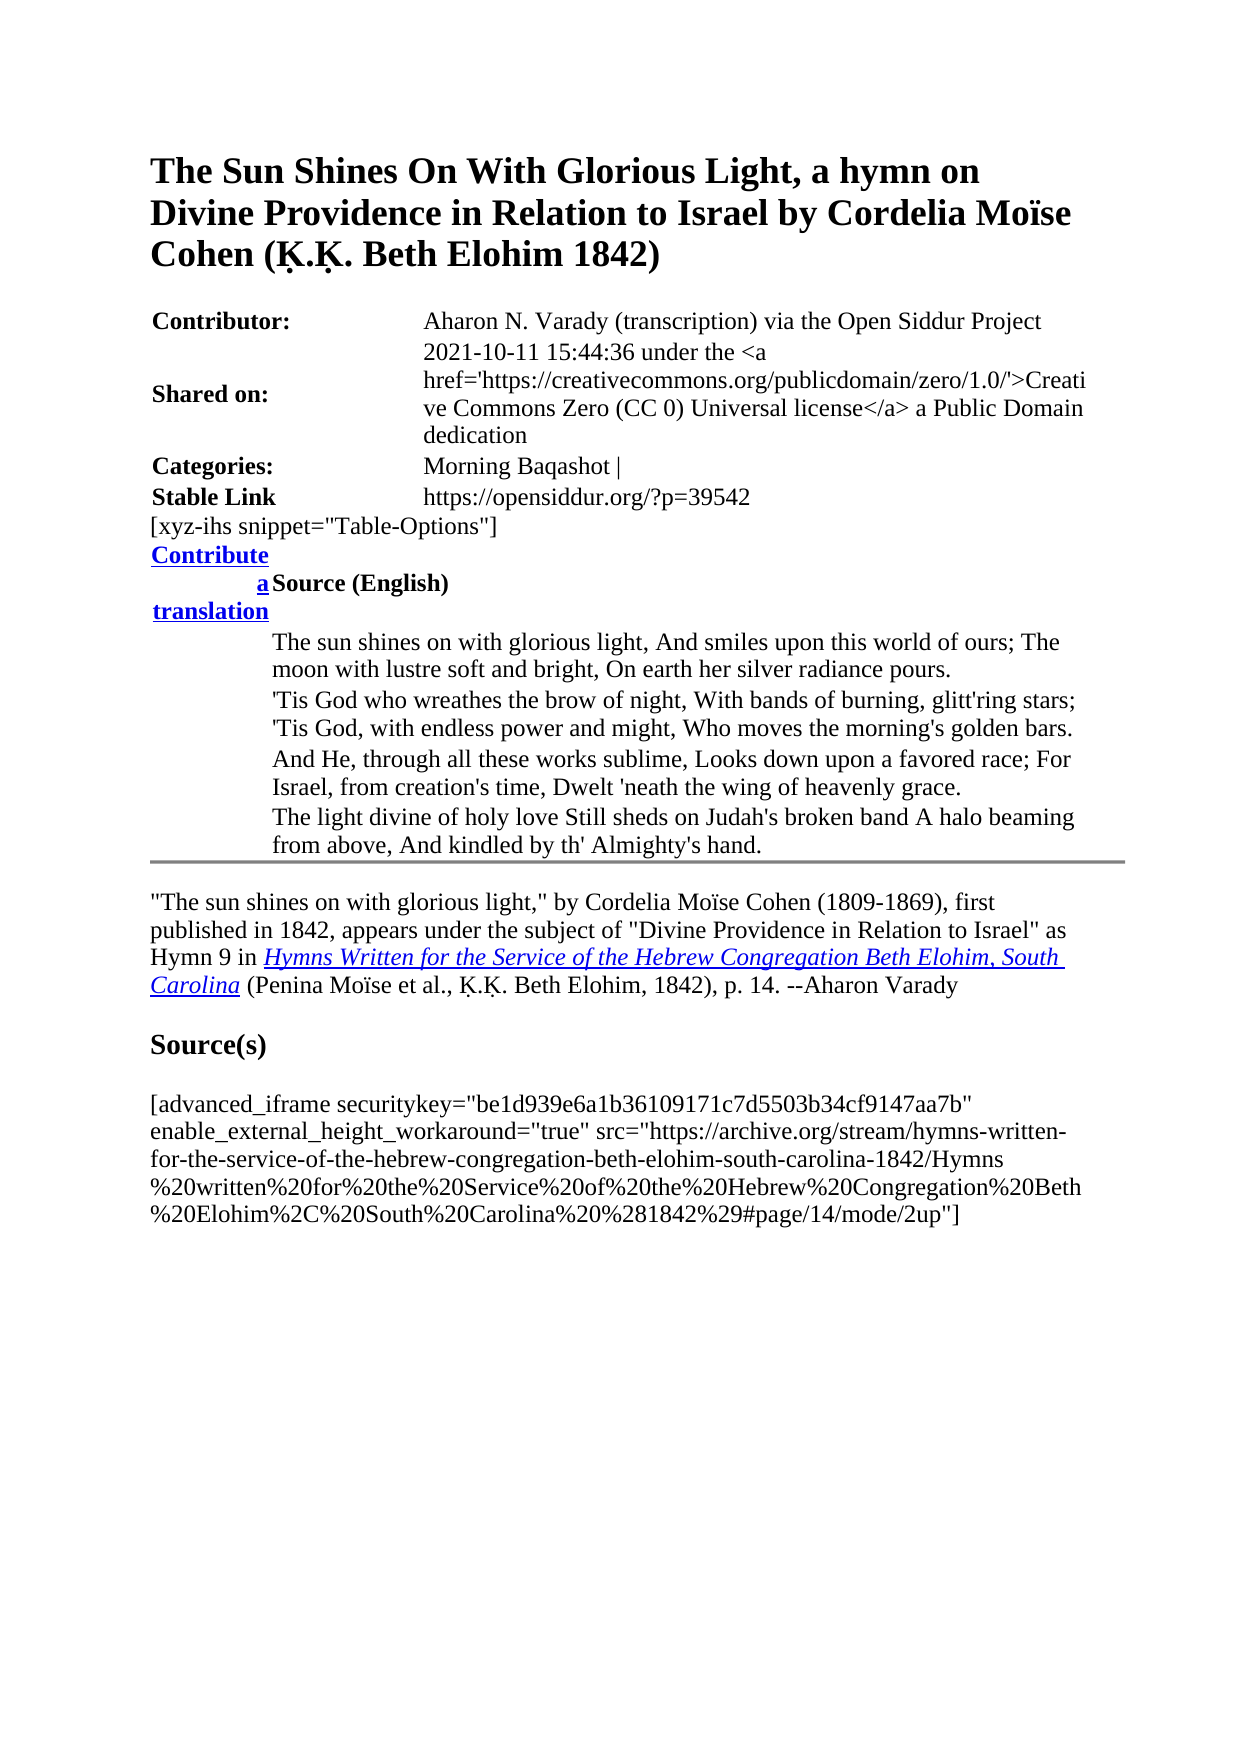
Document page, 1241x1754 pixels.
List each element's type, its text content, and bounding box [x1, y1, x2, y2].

text [advanced_iframe securitykey="be1d939e6a1b36109171c7d5503b34cf9147aa7b" enable_external_height_workaround="true" src="https://archive.org/stream/hymns-written-for-the-service-of-the-hebrew-congregation-beth-elohim-south-carolina-1842/Hymns%20written%20for%20the%20Service%20of%20the%20Hebrew%20Congregation%20Beth%20Elohim%2C%20South%20Carolina%20%281842%29#page/14/mode/2up"] [150, 1090, 1090, 1228]
table_cell [135, 626, 270, 685]
text "The sun shines on with glorious light," by Cordelia Moïse Cohen (1809-1869), first published in 1842, appears under the subject of "Divine Providence in Relation to Israel" as Hymn 9 in Hymns Written for the Service of the Hebrew Congregation Beth Elohim, South Carolina (Penina Moïse et al., Ḳ.Ḳ. Beth Elohim, 1842), p. 14. --Aharon Varady [150, 888, 1090, 999]
table_cell Stable Link [150, 481, 421, 512]
table_cell 'Tis God who wreathes the brow of night, With bands of burning, glitt'ring stars; 'Tis God, with endless power and might, Who moves the morning's golden bars. [270, 685, 1105, 743]
table_cell [135, 743, 270, 802]
table_cell The light divine of holy love Still sheds on Judah's broken band A halo beaming from above, And kindled by th' Almighty's hand. [270, 802, 1105, 860]
table_cell [135, 802, 270, 860]
table_cell Shared on: [150, 337, 421, 451]
table_header Aharon N. Varady (transcription) via the Open Siddur Project [421, 306, 1090, 337]
table_cell https://opensiddur.org/?p=39542 [421, 481, 1090, 512]
table_cell The sun shines on with glorious light, And smiles upon this world of ours; The moon with lustre soft and bright, On earth her silver radiance pours. [270, 626, 1105, 685]
table_cell And He, through all these works sublime, Looks down upon a favored race; For Israel, from creation's time, Dwelt 'neath the wing of heavenly grace. [270, 743, 1105, 802]
table_header Source (English) [270, 540, 1105, 626]
subtitle The Sun Shines On With Glorious Light, a hymn on Divine Providence in Relation to Israel by Cordelia Moïse Cohen (Ḳ.Ḳ. Beth Elohim 1842) [150, 150, 1090, 275]
subtitle Source(s) [150, 1028, 1090, 1061]
table_cell 2021-10-11 15:44:36 under the <a href='https://creativecommons.org/publicdomain/zero/1.0/'>Creative Commons Zero (CC 0) Universal license</a> a Public Domain dedication [421, 337, 1090, 451]
table_cell Categories: [150, 451, 421, 481]
table_cell [135, 685, 270, 743]
table_header Contribute a translation [135, 540, 270, 626]
table_header Contributor: [150, 306, 421, 337]
table_cell Morning Baqashot | [421, 451, 1090, 481]
text [xyz-ihs snippet="Table-Options"] [150, 512, 1090, 540]
